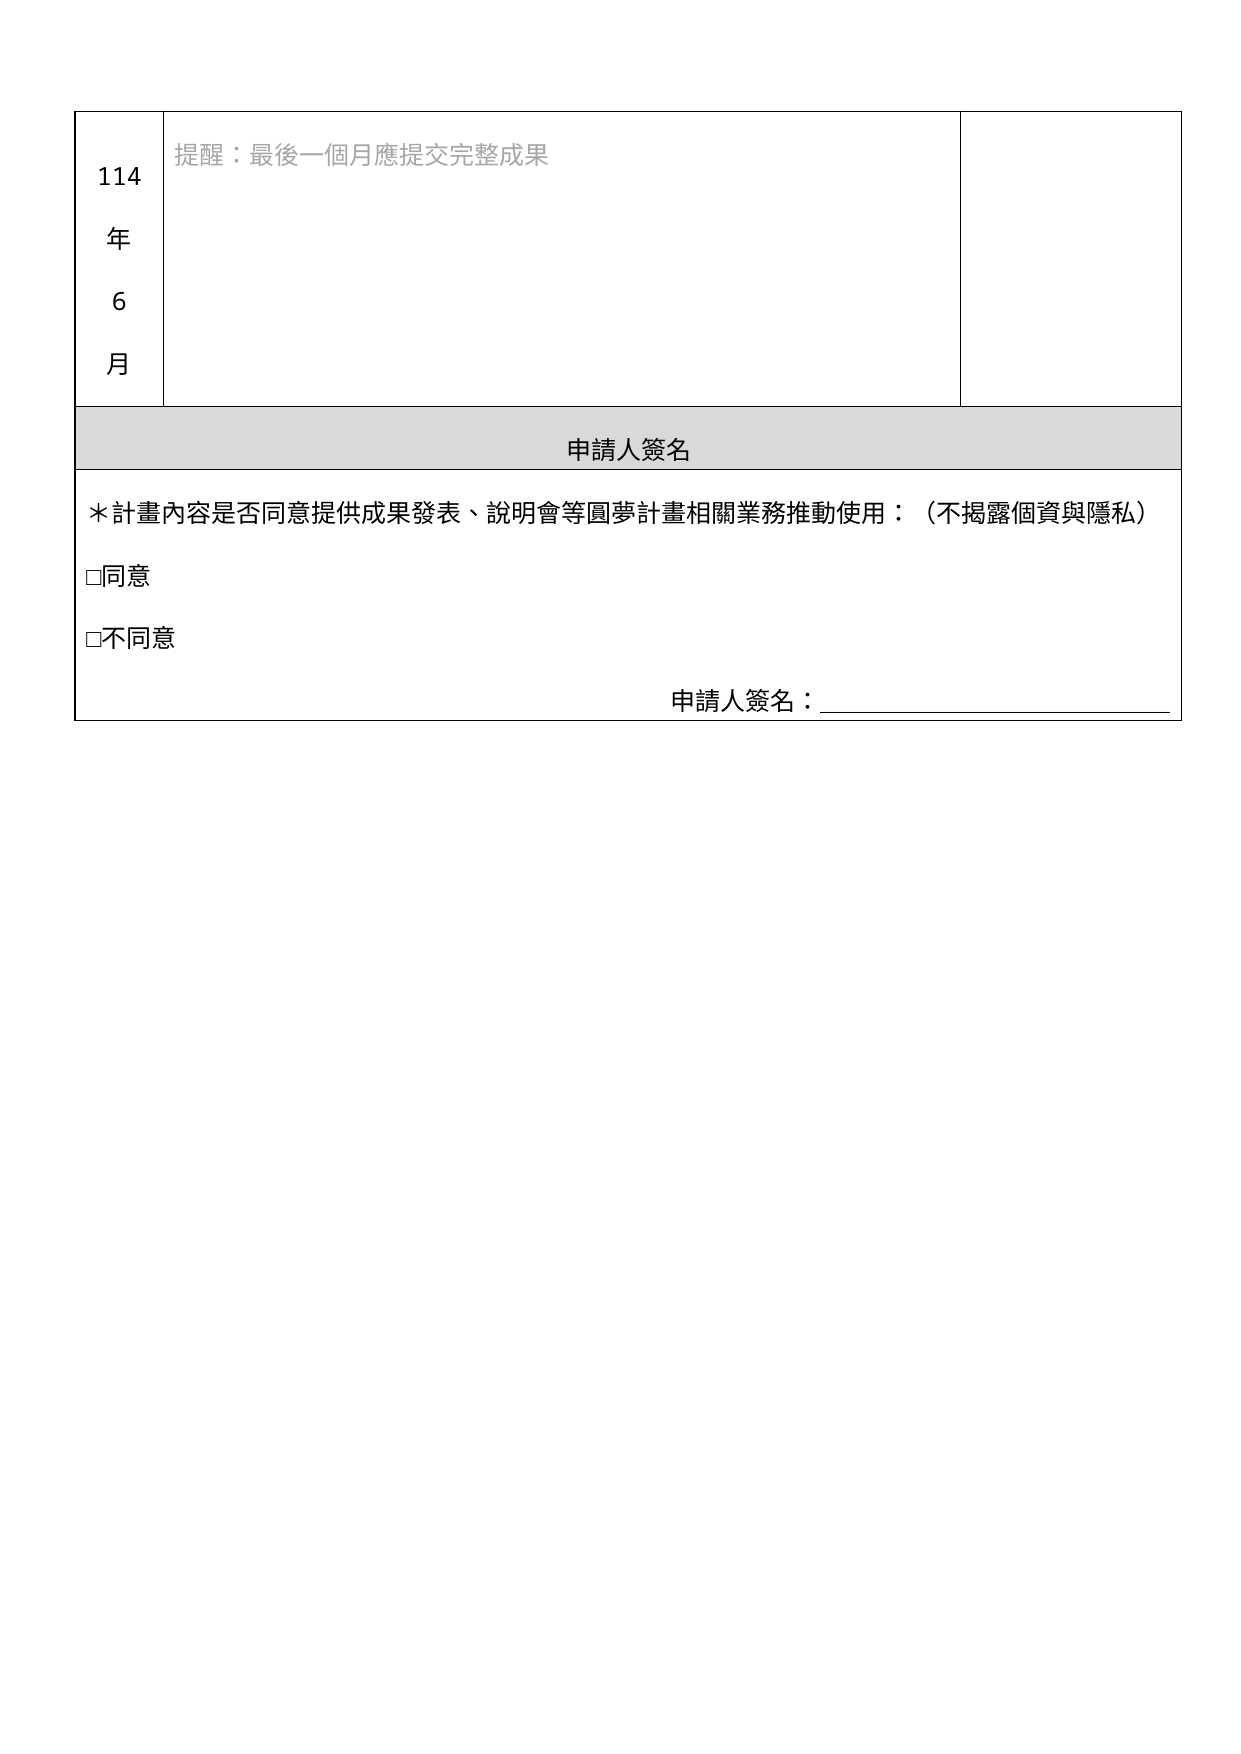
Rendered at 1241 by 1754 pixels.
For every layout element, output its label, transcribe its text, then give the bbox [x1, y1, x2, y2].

table_cell ＊計畫內容是否同意提供成果發表、說明會等圓夢計畫相關業務推動使用：（不揭露個資與隱私） □同意 □不同意 申請人簽名：＿＿＿＿＿＿＿＿＿＿＿＿＿＿ [76, 470, 1181, 720]
table_cell 114年 6 月 [76, 112, 163, 406]
table_cell [961, 112, 1181, 406]
table_cell 申請人簽名 [76, 407, 1181, 469]
table_cell 提醒：最後一個月應提交完整成果 [164, 112, 960, 406]
